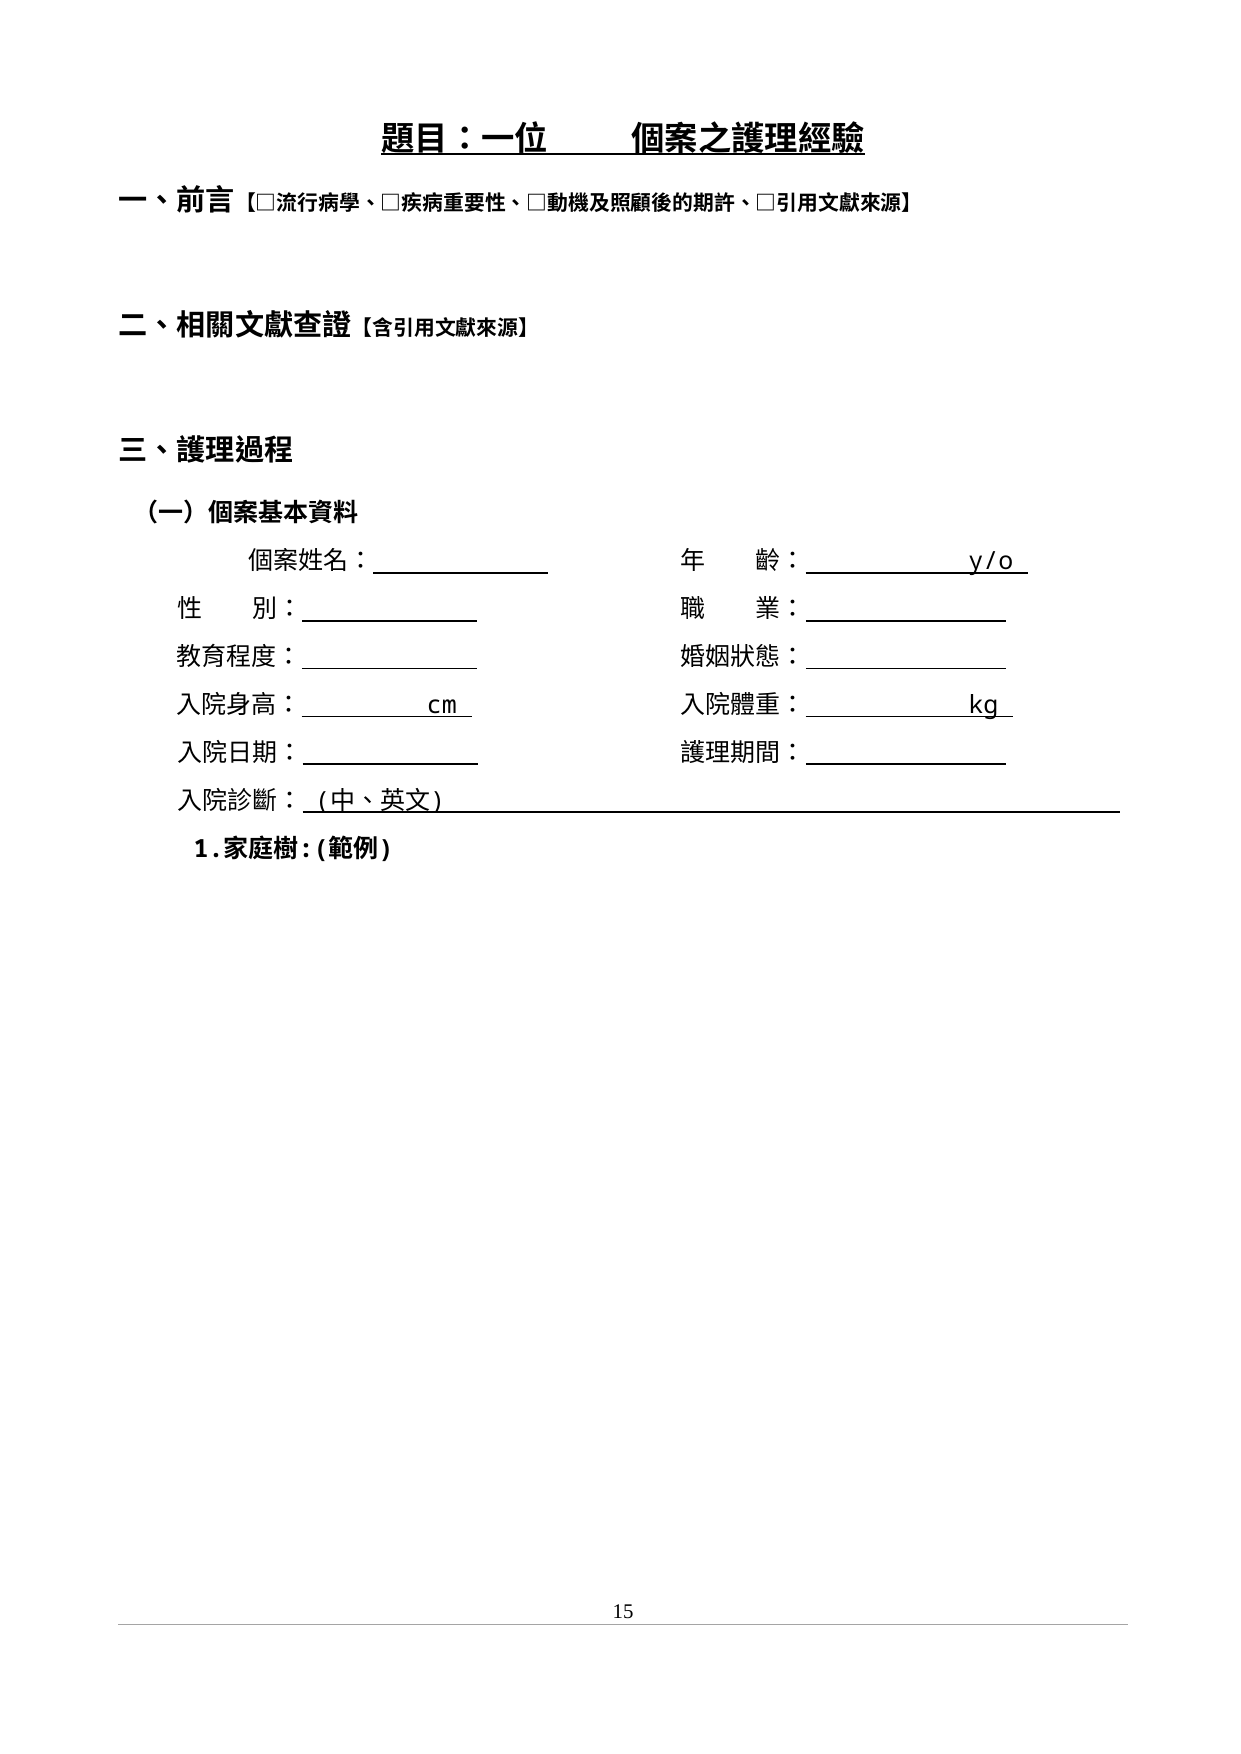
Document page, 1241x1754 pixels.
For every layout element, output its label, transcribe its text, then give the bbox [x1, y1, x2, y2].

text 入院診斷： (中、英文) [118, 771, 1128, 819]
text 一、前言【□流行病學、□疾病重要性、□動機及照顧後的期許、□引用文獻來源】 [118, 156, 1128, 219]
text 題目：一位 個案之護理經驗 [118, 94, 1128, 156]
text 性 別： 職 業： [177, 579, 1128, 627]
text （一）個案基本資料 [118, 469, 1128, 531]
text 教育程度： 婚姻狀態： [177, 627, 1128, 675]
text 入院身高： cm 入院體重： kg [177, 675, 1128, 723]
text 入院日期： 護理期間： [118, 723, 1128, 771]
text 1.家庭樹:(範例) [118, 819, 1128, 867]
text 個案姓名： 年 齡： y/o [118, 531, 1128, 579]
text 二、相關文獻查證【含引用文獻來源】 [118, 281, 1128, 344]
text 三、護理過程 [118, 406, 1128, 469]
